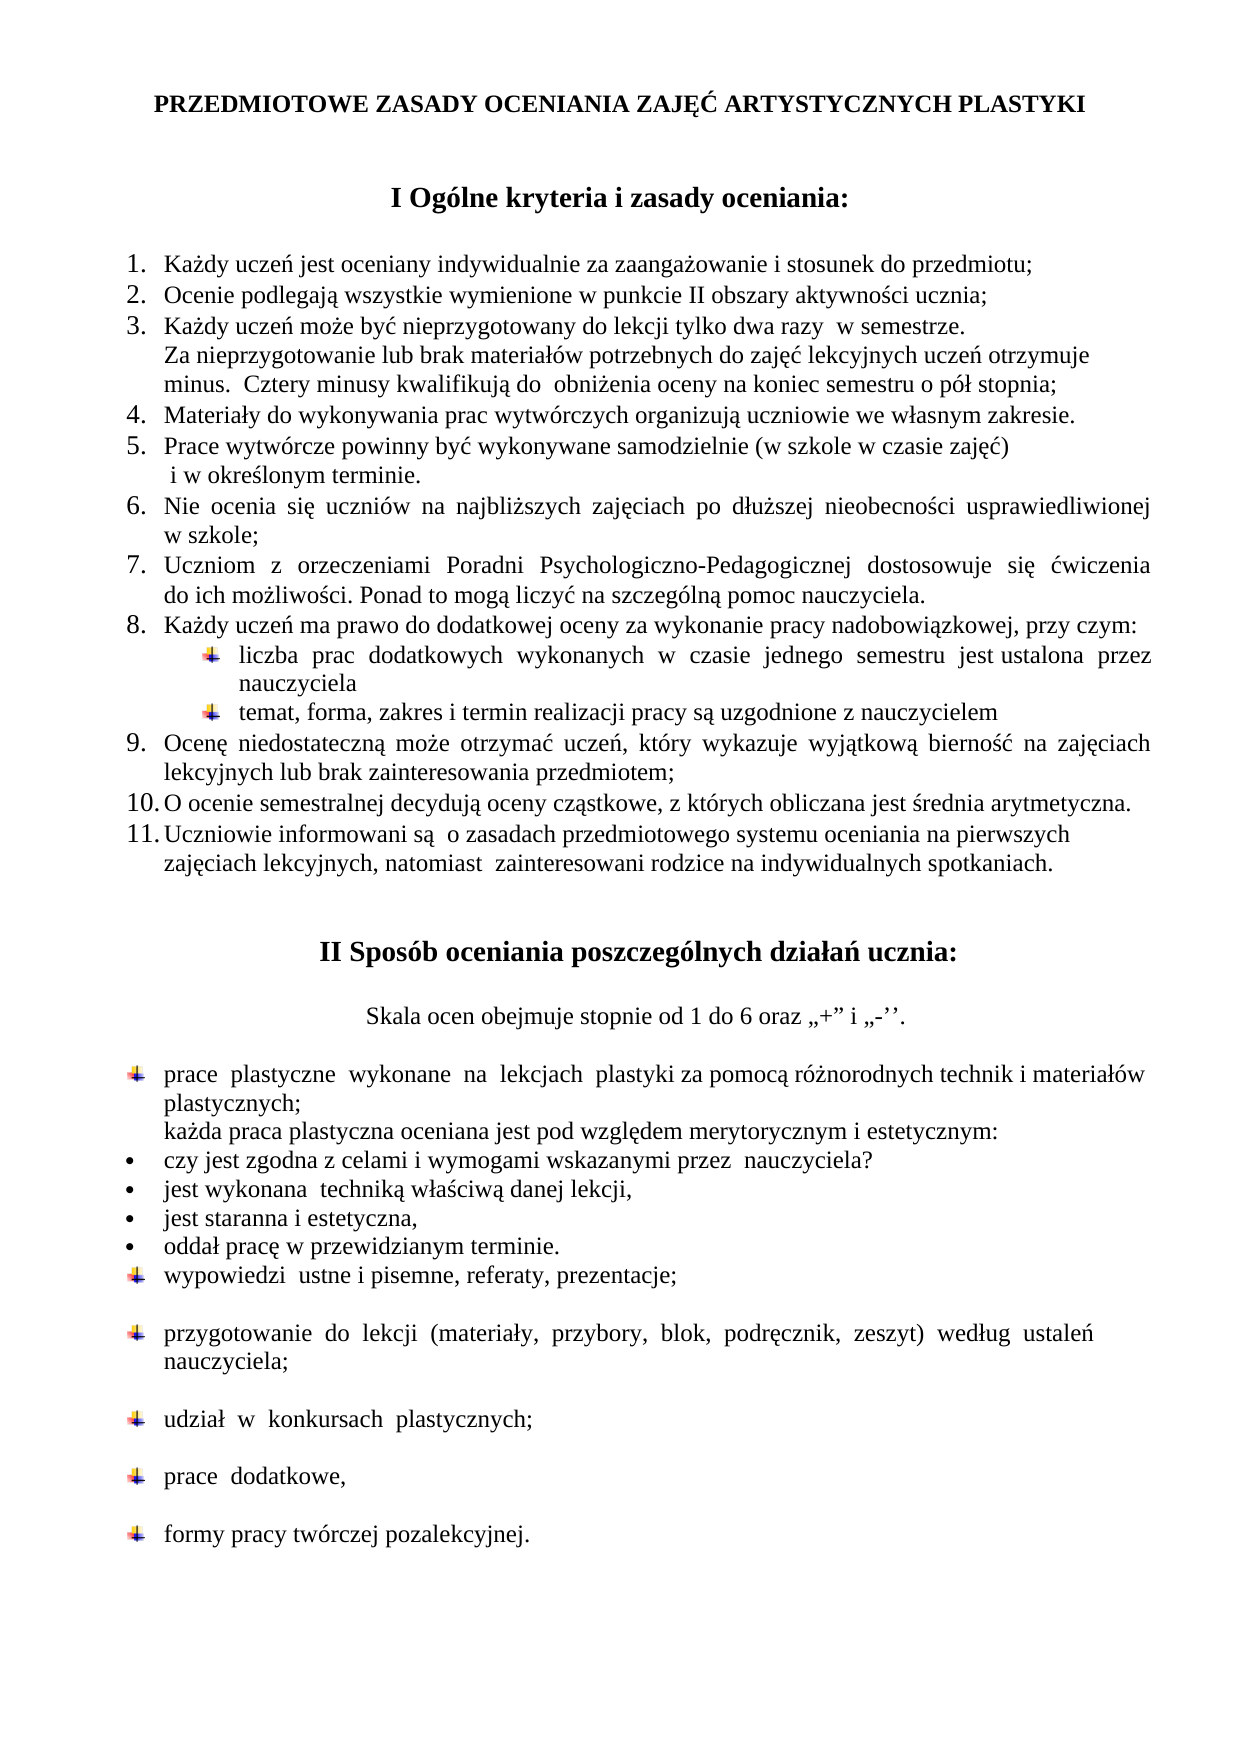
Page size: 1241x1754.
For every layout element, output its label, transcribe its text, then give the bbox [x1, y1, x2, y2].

picture [202, 645, 220, 663]
picture [127, 1323, 145, 1341]
list prace dodatkowe, [126, 1461, 1152, 1490]
picture [202, 702, 220, 721]
list temat, forma, zakres i termin realizacji pracy są uzgodnione z nauczycielem [201, 697, 1152, 726]
list Prace wytwórcze powinny być wykonywane samodzielnie (w szkole w czasie zajęć) i w określonym terminie. [126, 429, 1152, 489]
list Każdy uczeń może być nieprzygotowany do lekcji tylko dwa razy w semestrze. Za nieprzygotowanie lub brak materiałów potrzebnych do zajęć lekcyjnych uczeń otrzymuje minus. Cztery minusy kwalifikują do obniżenia oceny na koniec semestru o pół stopnia; [126, 309, 1152, 398]
list Ocenę niedostateczną może otrzymać uczeń, który wykazuje wyjątkową bierność na zajęciach lekcyjnych lub brak zainteresowania przedmiotem; [126, 726, 1152, 786]
list Każdy uczeń jest oceniany indywidualnie za zaangażowanie i stosunek do przedmiotu; [126, 247, 1152, 278]
list Nie ocenia się uczniów na najbliższych zajęciach po dłuższej nieobecności usprawiedliwionej w szkole; [126, 489, 1152, 549]
list Uczniowie informowani są o zasadach przedmiotowego systemu oceniania na pierwszych zajęciach lekcyjnych, natomiast zainteresowani rodzice na indywidualnych spotkaniach. [126, 817, 1152, 877]
text każda praca plastyczna oceniana jest pod względem merytorycznym i estetycznym: [89, 1116, 1152, 1145]
list Każdy uczeń ma prawo do dodatkowej oceny za wykonanie pracy nadobowiązkowej, przy czym: [126, 608, 1152, 640]
list wypowiedzi ustne i pisemne, referaty, prezentacje; [126, 1260, 1152, 1289]
list Materiały do wykonywania prac wytwórczych organizują uczniowie we własnym zakresie. [126, 398, 1152, 429]
text Skala ocen obejmuje stopnie od 1 do 6 oraz „+” i „-’’. [126, 1001, 1152, 1059]
list Ocenie podlegają wszystkie wymienione w punkcie II obszary aktywności ucznia; [126, 278, 1152, 309]
list przygotowanie do lekcji (materiały, przybory, blok, podręcznik, zeszyt) według ustaleń nauczyciela; [126, 1318, 1152, 1375]
picture [127, 1409, 145, 1427]
list jest staranna i estetyczna, [126, 1203, 1152, 1231]
list Uczniom z orzeczeniami Poradni Psychologiczno-Pedagogicznej dostosowuje się ćwiczenia do ich możliwości. Ponad to mogą liczyć na szczególną pomoc nauczyciela. [126, 549, 1152, 608]
text I Ogólne kryteria i zasady oceniania: [89, 180, 1152, 213]
picture [127, 1064, 145, 1082]
list udział w konkursach plastycznych; [126, 1404, 1152, 1433]
picture [127, 1265, 145, 1284]
text II Sposób oceniania poszczególnych działań ucznia: [126, 934, 1152, 968]
picture [127, 1466, 145, 1485]
list liczba prac dodatkowych wykonanych w czasie jednego semestru jest ustalona przez nauczyciela [201, 640, 1152, 697]
picture [127, 1524, 145, 1542]
list O ocenie semestralnej decydują oceny cząstkowe, z których obliczana jest średnia arytmetyczna. [126, 786, 1152, 817]
text PRZEDMIOTOWE ZASADY OCENIANIA ZAJĘĆ ARTYSTYCZNYCH PLASTYKI [89, 89, 1152, 117]
list prace plastyczne wykonane na lekcjach plastyki za pomocą różnorodnych technik i materiałów plastycznych; [126, 1059, 1152, 1116]
list oddał pracę w przewidzianym terminie. [126, 1231, 1152, 1260]
list formy pracy twórczej pozalekcyjnej. [126, 1519, 1152, 1548]
list jest wykonana techniką właściwą danej lekcji, [126, 1174, 1152, 1203]
list czy jest zgodna z celami i wymogami wskazanymi przez nauczyciela? [126, 1145, 1152, 1174]
